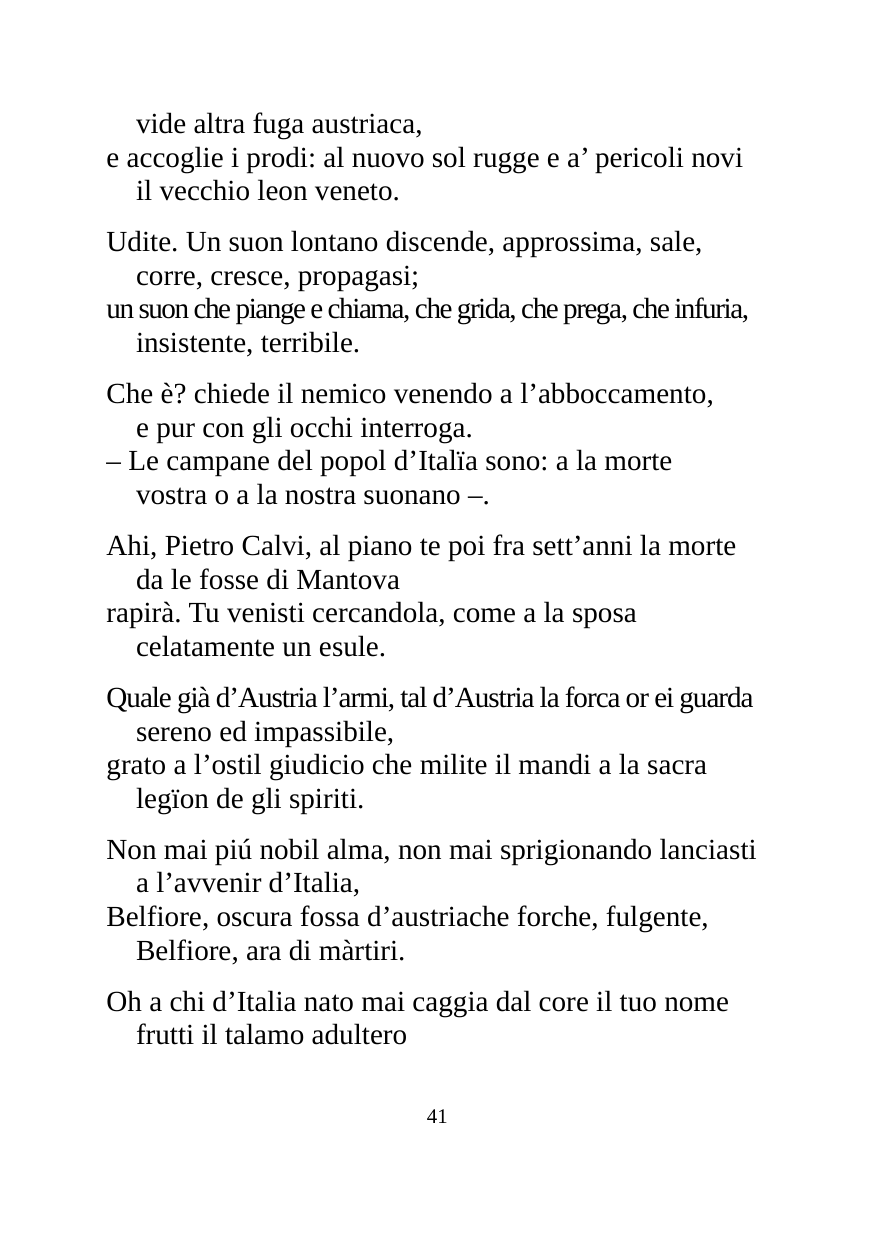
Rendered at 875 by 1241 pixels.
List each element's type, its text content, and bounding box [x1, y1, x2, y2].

text un suon che piange e chiama, che grida, che prega, che infuria, insistente, terribile. [106, 292, 768, 359]
text vide altra fuga austriaca, [106, 106, 768, 140]
text rapirà. Tu venisti cercandola, come a la sposa celatamente un esule. [106, 595, 768, 662]
text e accoglie i prodi: al nuovo sol rugge e a’ pericoli novi il vecchio leon veneto. [106, 140, 768, 207]
text Non mai piú nobil alma, non mai sprigionando lanciasti a l’avvenir d’Italia, [106, 832, 768, 899]
text Udite. Un suon lontano discende, approssima, sale, corre, cresce, propagasi; [106, 224, 768, 292]
text Che è? chiede il nemico venendo a l’abboccamento, e pur con gli occhi interroga. [106, 376, 768, 443]
text Oh a chi d’Italia nato mai caggia dal core il tuo nome frutti il talamo adultero [106, 984, 768, 1051]
text Belfiore, oscura fossa d’austriache forche, fulgente, Belfiore, ara di màrtiri. [106, 899, 768, 966]
text – Le campane del popol d’Italïa sono: a la morte vostra o a la nostra suonano –. [106, 443, 768, 511]
text Quale già d’Austria l’armi, tal d’Austria la forca or ei guarda sereno ed impassibile, [106, 680, 768, 747]
text grato a l’ostil giudicio che milite il mandi a la sacra legïon de gli spiriti. [106, 747, 768, 814]
text Ahi, Pietro Calvi, al piano te poi fra sett’anni la morte da le fosse di Mantova [106, 528, 768, 595]
